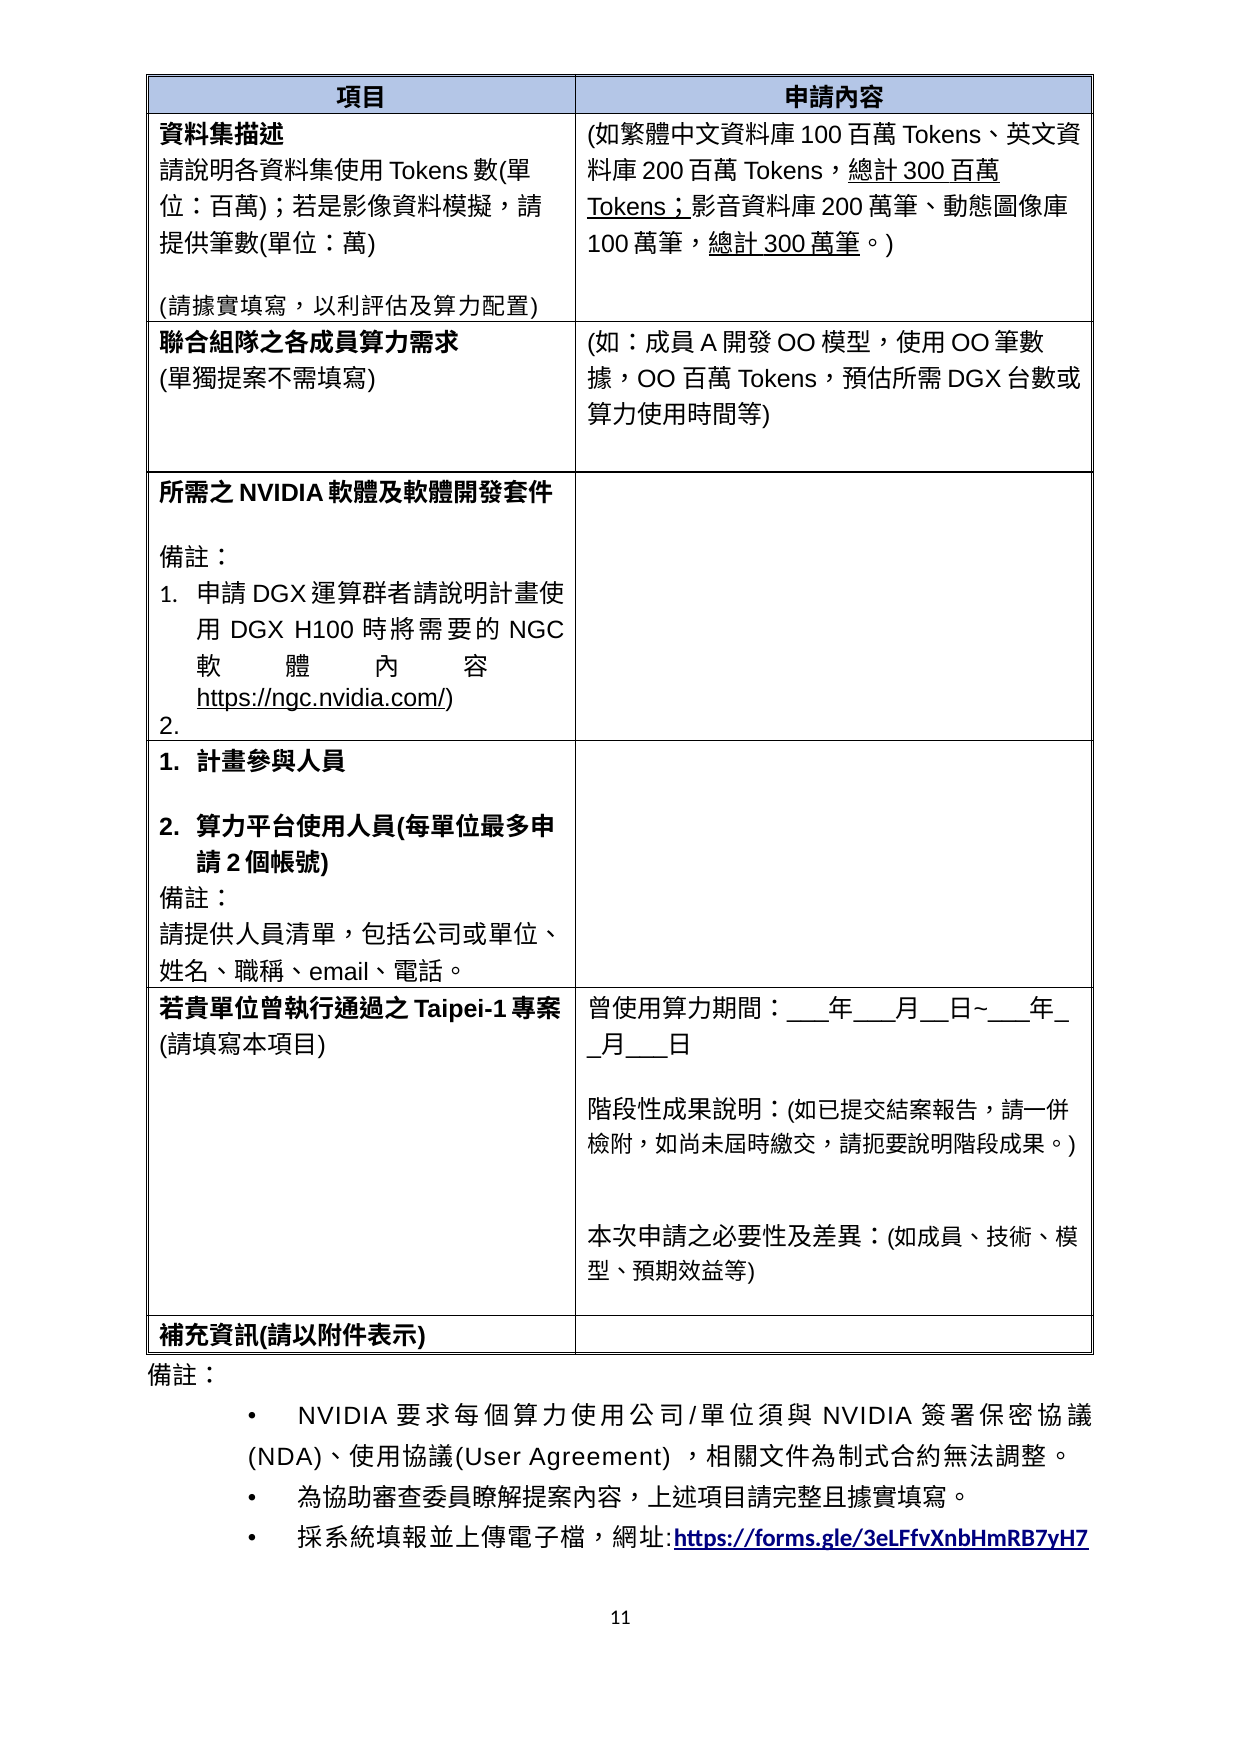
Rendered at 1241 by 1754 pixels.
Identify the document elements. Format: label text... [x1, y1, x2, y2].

table_cell [576, 741, 1091, 987]
table_cell 所需之NVIDIA軟體及軟體開發套件 備註： 申請DGX運算群者請說明計畫使用DGX H100時將需要的NGC軟體內容 (https://ngc.nvidia.com/) [149, 473, 575, 740]
table_cell 若貴單位曾執行通過之Taipei-1專案 (請填寫本項目) [149, 988, 575, 1315]
table_cell 補充資訊(請以附件表示) [149, 1316, 575, 1352]
list 為協助審查委員瞭解提案內容，上述項目請完整且據實填寫。 [248, 1473, 1092, 1513]
table_cell 聯合組隊之各成員算力需求 (單獨提案不需填寫) [149, 322, 575, 471]
table_header 申請內容 [576, 77, 1091, 113]
table_cell 計畫參與人員 算力平台使用人員(每單位最多申請2個帳號) 備註： 請提供人員清單，包括公司或單位、姓名、職稱、email、電話。 [149, 741, 575, 987]
list 採系統填報並上傳電子檔，網址:https://forms.gle/3eLFfvXnbHmRB7yH7 [248, 1513, 1092, 1554]
table_cell (如繁體中文資料庫100百萬Tokens、英文資料庫200百萬Tokens，總計300百萬Tokens；影音資料庫200萬筆、動態圖像庫100萬筆，總計300萬筆。) [576, 114, 1091, 321]
table_cell 曾使用算力期間：___年___月__日~___年__月___日 階段性成果說明：(如已提交結案報告，請一併檢附，如尚未屆時繳交，請扼要說明階段成果。) 本次申請之必要性及差異：(如成員、技術、模型、預期效益等) [576, 988, 1091, 1315]
table_header 項目 [149, 77, 575, 113]
table_cell 資料集描述 請說明各資料集使用Tokens數(單位：百萬)；若是影像資料模擬，請提供筆數(單位：萬) (請據實填寫，以利評估及算力配置) [149, 114, 575, 321]
table_cell [576, 1316, 1091, 1352]
text 備註： [148, 1355, 1092, 1391]
table_cell [576, 473, 1091, 740]
table_cell (如：成員A開發OO模型，使用OO筆數據，OO 百萬Tokens，預估所需DGX台數或算力使用時間等) [576, 322, 1091, 471]
list NVIDIA要求每個算力使用公司/單位須與NVIDIA簽署保密協議(NDA)、使用協議(User Agreement) ，相關文件為制式合約無法調整。 [248, 1391, 1092, 1473]
